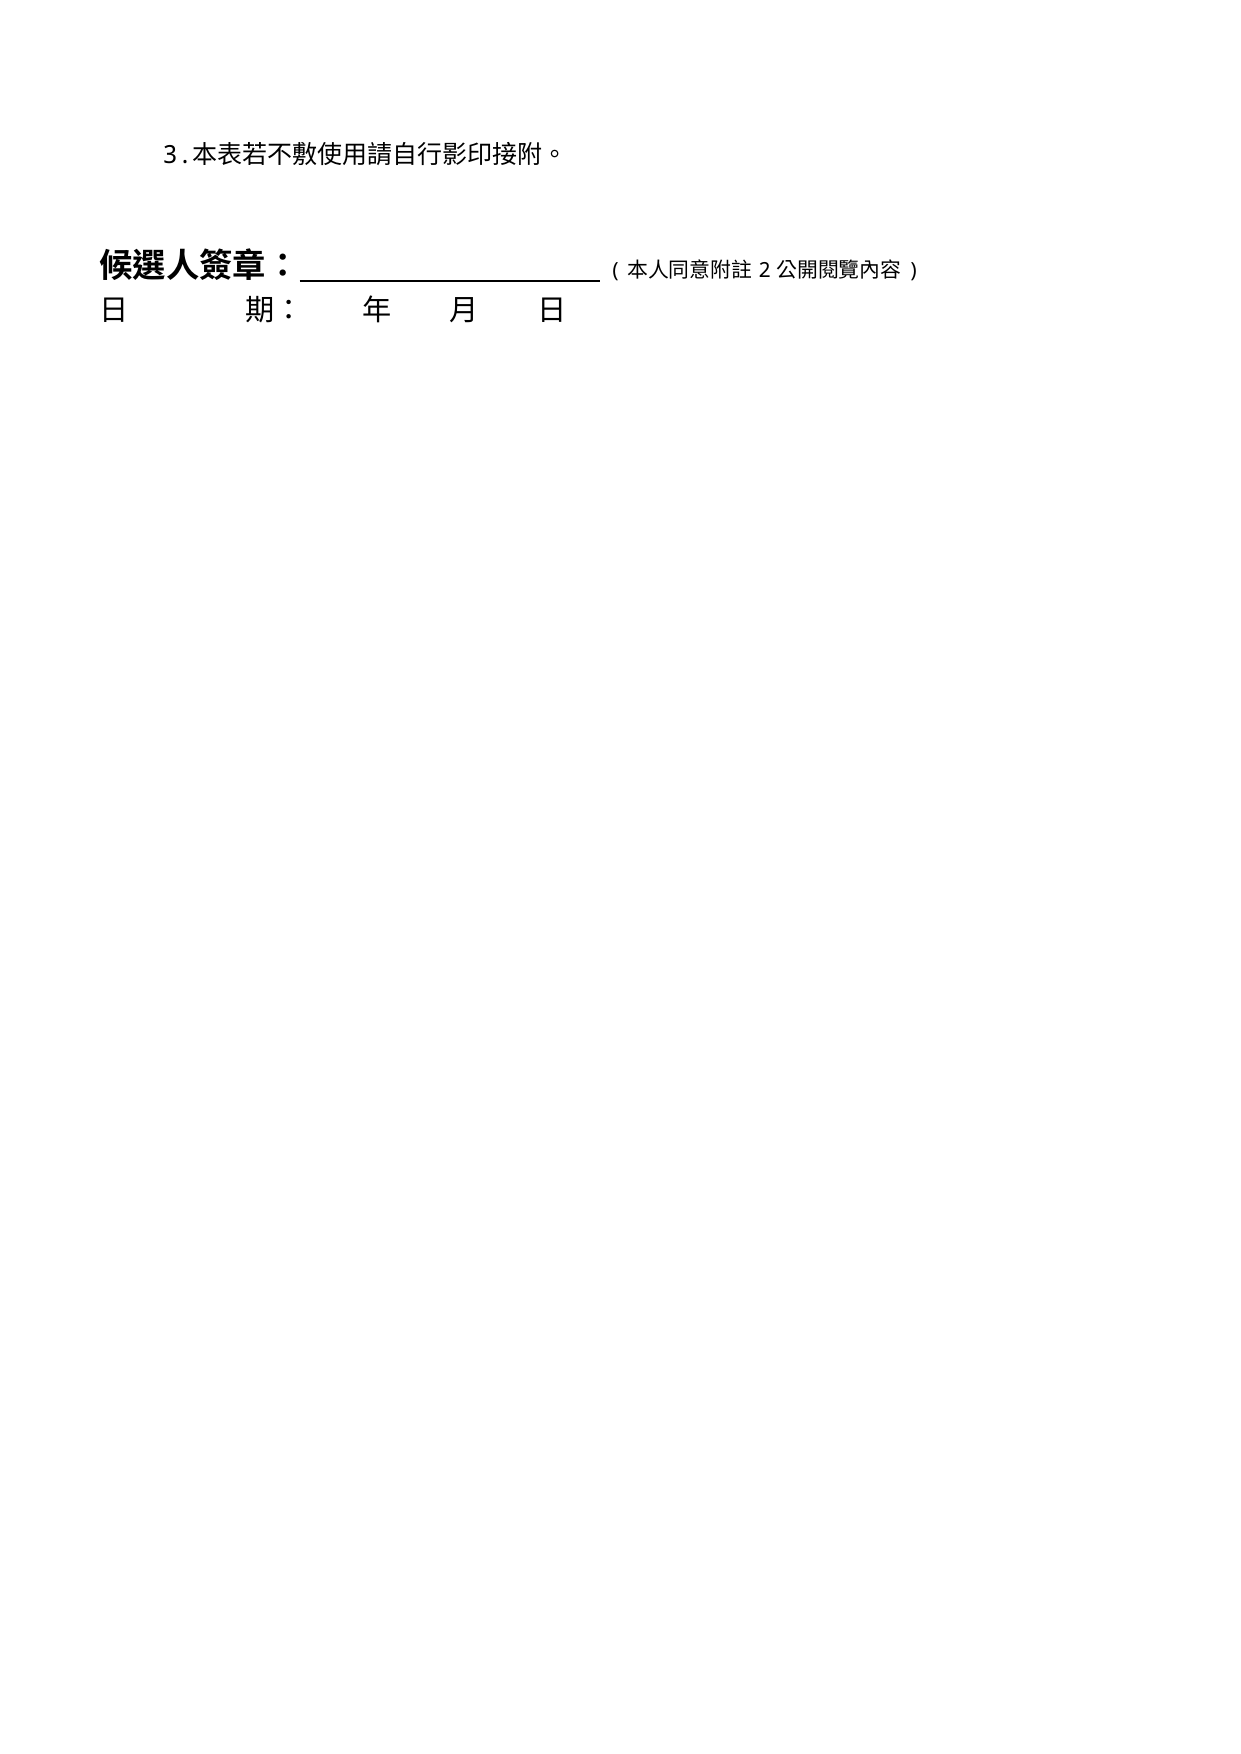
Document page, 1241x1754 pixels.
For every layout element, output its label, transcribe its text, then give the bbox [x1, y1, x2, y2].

text 3.本表若不敷使用請自行影印接附。 [156, 111, 1152, 173]
